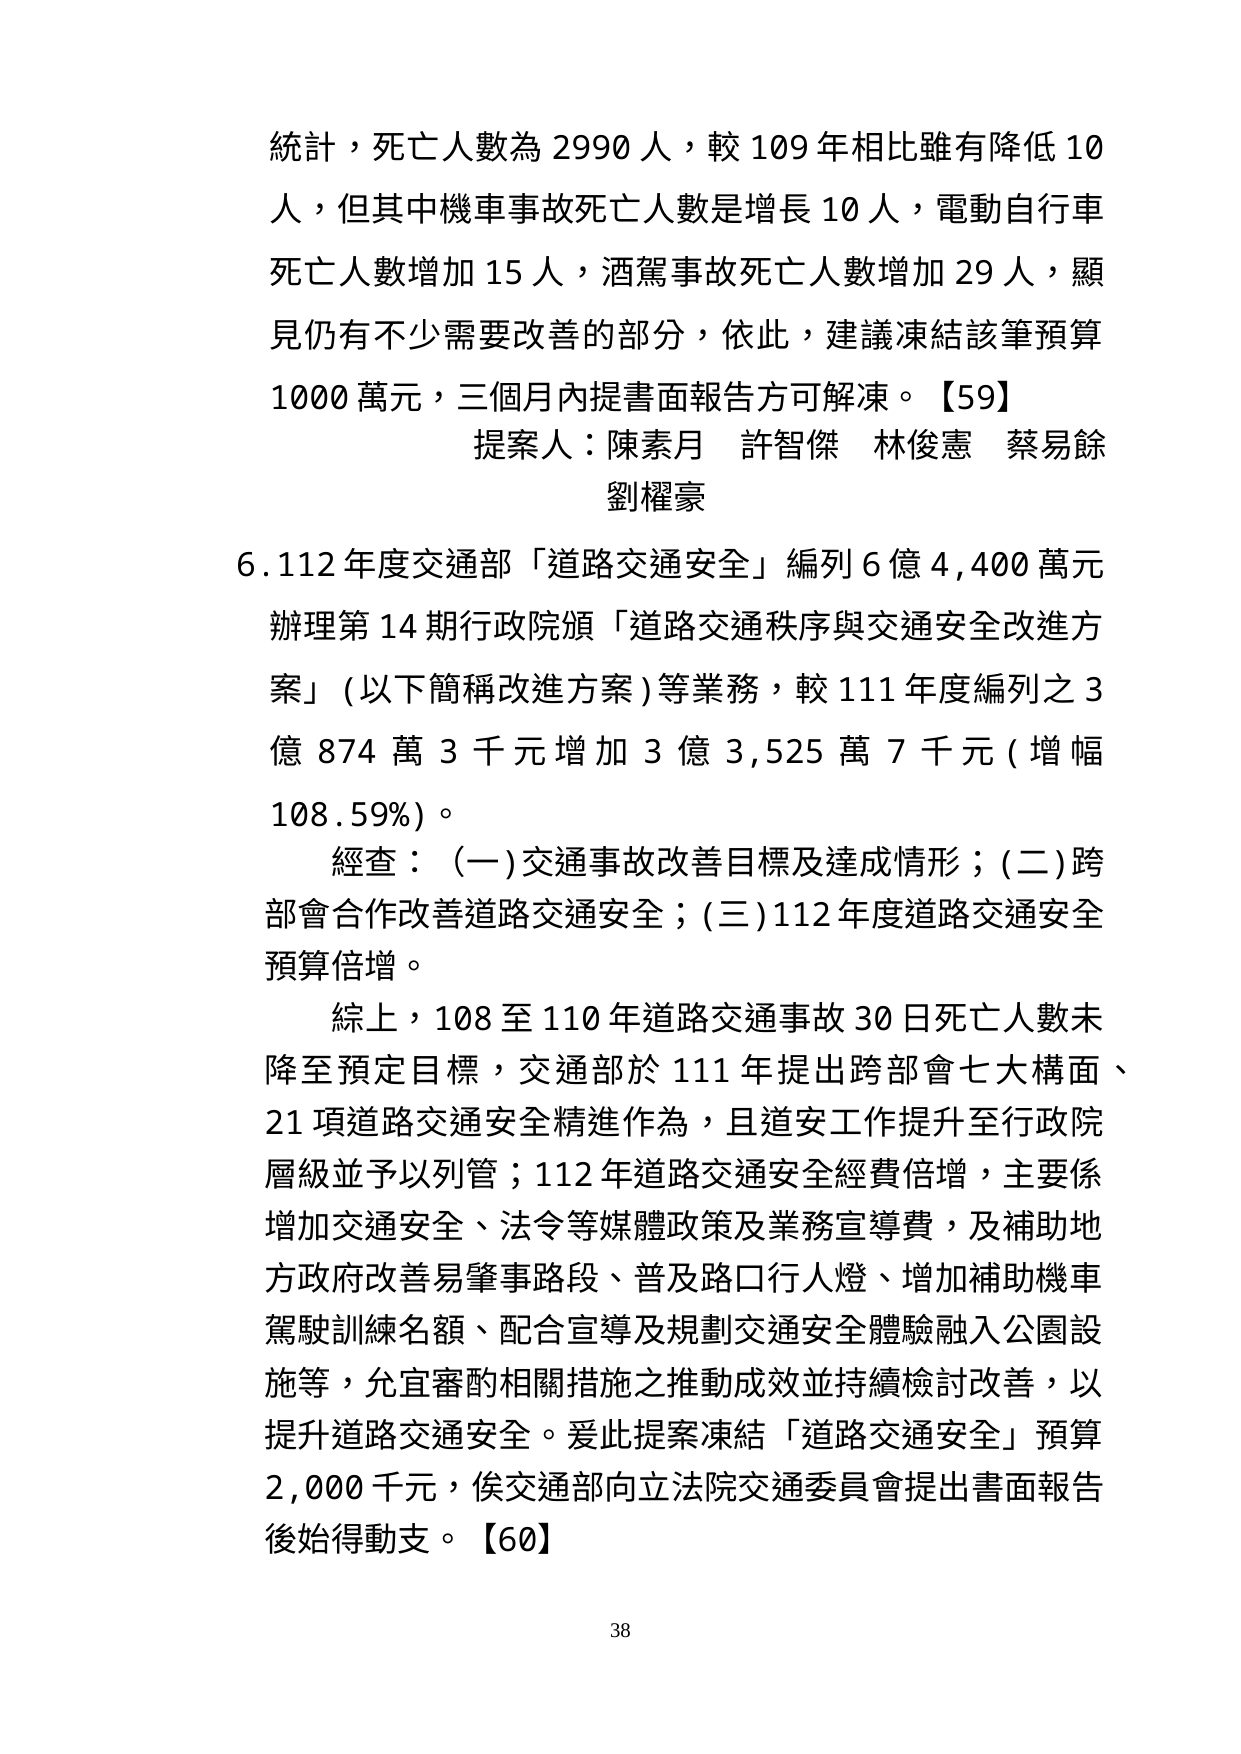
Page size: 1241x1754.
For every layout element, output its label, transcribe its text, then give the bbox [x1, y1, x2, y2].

text 提案人：陳素月 許智傑 林俊憲 蔡易餘 劉櫂豪 [473, 416, 1117, 520]
text 經查：（一)交通事故改善目標及達成情形；(二)跨部會合作改善道路交通安全；(三)112年度道路交通安全預算倍增。 [264, 832, 1104, 989]
subtitle 6.112年度交通部「道路交通安全」編列6億4,400萬元辦理第14期行政院頒「道路交通秩序與交通安全改進方案」(以下簡稱改進方案)等業務，較111年度編列之3億874萬3千元增加3億3,525萬7千元(增幅108.59%)。 [236, 520, 1104, 832]
subtitle 統計，死亡人數為2990人，較109年相比雖有降低10人，但其中機車事故死亡人數是增長10人，電動自行車死亡人數增加15人，酒駕事故死亡人數增加29人，顯見仍有不少需要改善的部分，依此，建議凍結該筆預算1000萬元，三個月內提書面報告方可解凍。【59】 [236, 103, 1104, 416]
text 綜上，108至110年道路交通事故30日死亡人數未降至預定目標，交通部於111年提出跨部會七大構面、21項道路交通安全精進作為，且道安工作提升至行政院層級並予以列管；112年道路交通安全經費倍增，主要係增加交通安全、法令等媒體政策及業務宣導費，及補助地方政府改善易肇事路段、普及路口行人燈、增加補助機車駕駛訓練名額、配合宣導及規劃交通安全體驗融入公園設施等，允宜審酌相關措施之推動成效並持續檢討改善，以提升道路交通安全。爰此提案凍結「道路交通安全」預算2,000千元，俟交通部向立法院交通委員會提出書面報告後始得動支。【60】 [264, 989, 1104, 1562]
